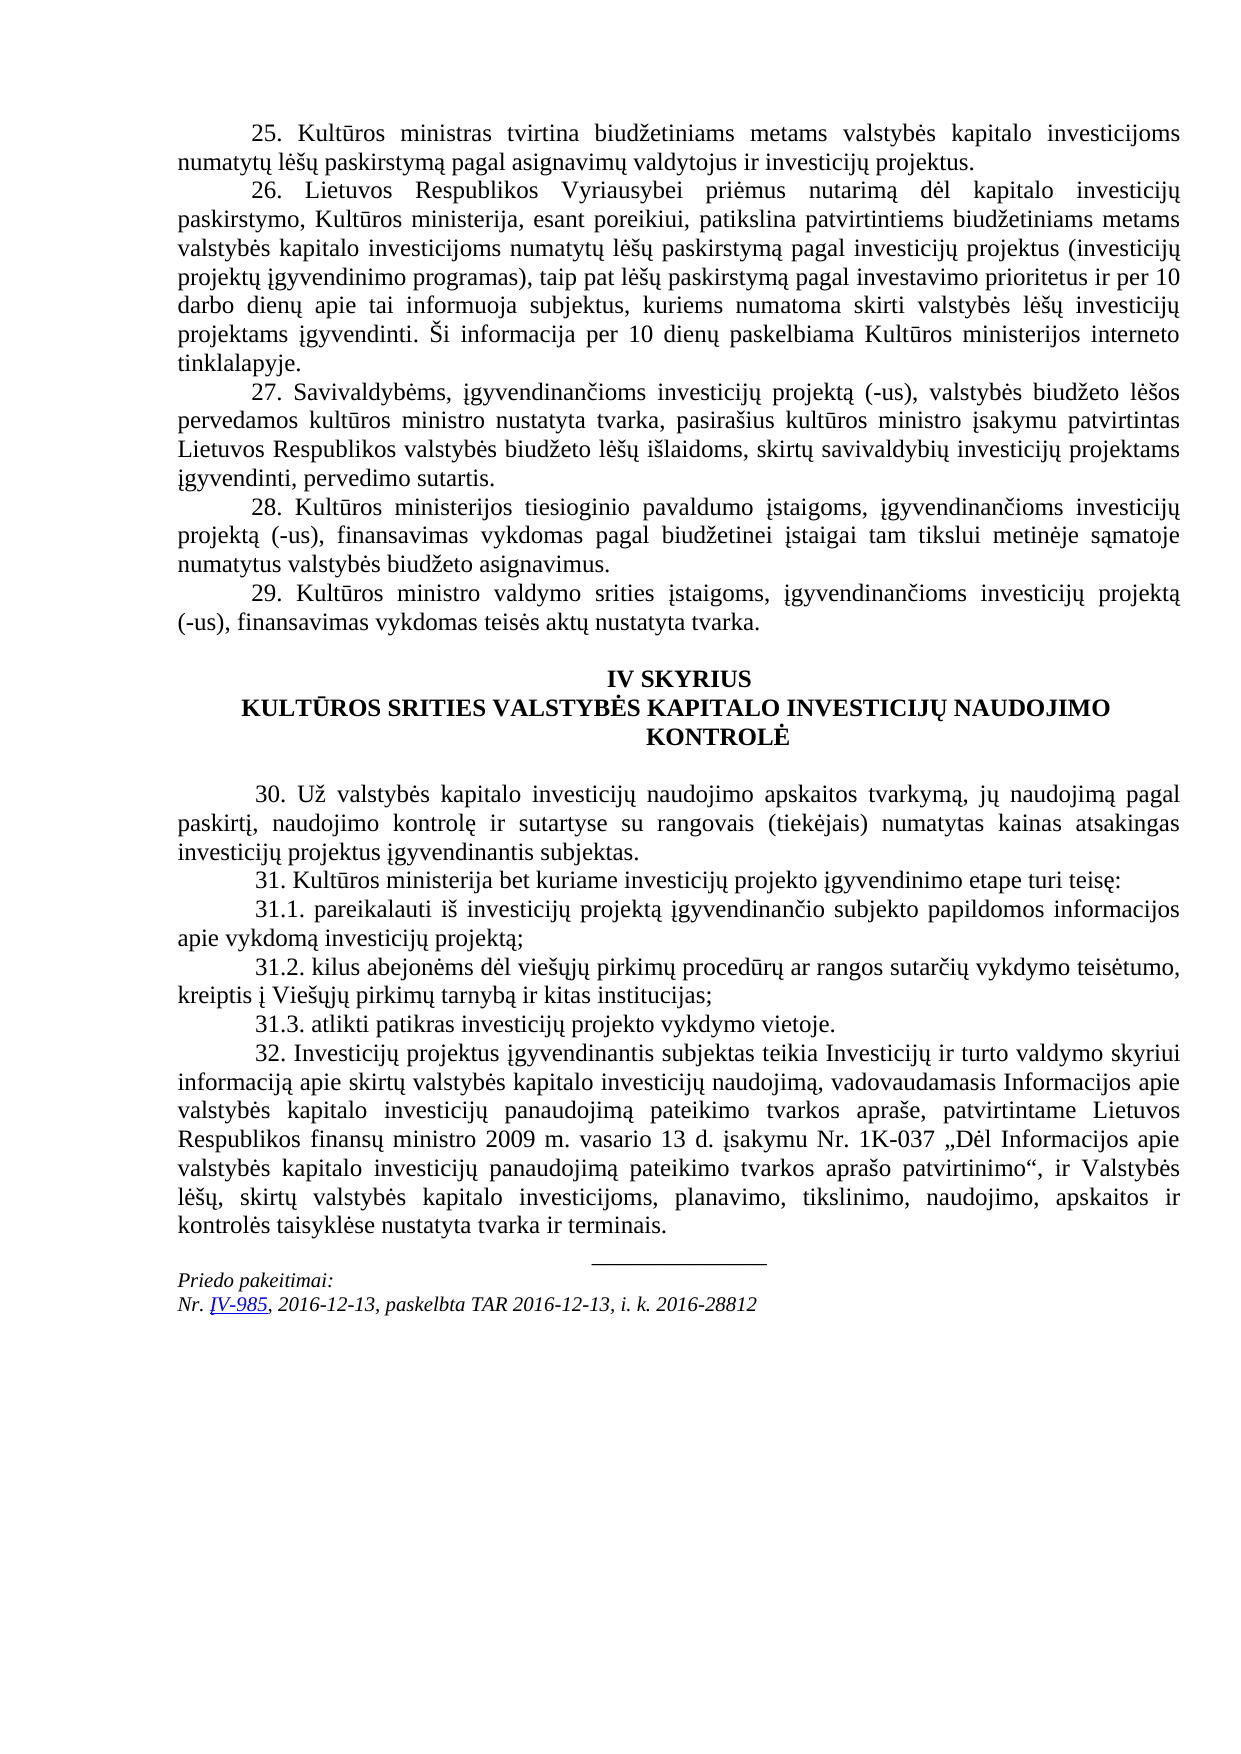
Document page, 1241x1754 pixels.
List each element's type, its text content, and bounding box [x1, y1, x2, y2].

text 26. Lietuvos Respublikos Vyriausybei priėmus nutarimą dėl kapitalo investicijų paskirstymo, Kultūros ministerija, esant poreikiui, patikslina patvirtintiems biudžetiniams metams valstybės kapitalo investicijoms numatytų lėšų paskirstymą pagal investicijų projektus (investicijų projektų įgyvendinimo programas), taip pat lėšų paskirstymą pagal investavimo prioritetus ir per 10 darbo dienų apie tai informuoja subjektus, kuriems numatoma skirti valstybės lėšų investicijų projektams įgyvendinti. Ši informacija per 10 dienų paskelbiama Kultūros ministerijos interneto tinklalapyje. [177, 176, 1181, 377]
text IV SKYRIUS [177, 664, 1181, 693]
text Priedo pakeitimai: [177, 1268, 1181, 1292]
text KONTROLĖ [177, 722, 1181, 751]
text ______________ [177, 1239, 1181, 1268]
text 31.2. kilus abejonėms dėl viešųjų pirkimų procedūrų ar rangos sutarčių vykdymo teisėtumo, kreiptis į Viešųjų pirkimų tarnybą ir kitas institucijas; [177, 952, 1181, 1009]
text 28. Kultūros ministerijos tiesioginio pavaldumo įstaigoms, įgyvendinančioms investicijų projektą (-us), finansavimas vykdomas pagal biudžetinei įstaigai tam tikslui metinėje sąmatoje numatytus valstybės biudžeto asignavimus. [177, 492, 1181, 578]
text 25. Kultūros ministras tvirtina biudžetiniams metams valstybės kapitalo investicijoms numatytų lėšų paskirstymą pagal asignavimų valdytojus ir investicijų projektus. [177, 118, 1181, 176]
text 29. Kultūros ministro valdymo srities įstaigoms, įgyvendinančioms investicijų projektą (-us), finansavimas vykdomas teisės aktų nustatyta tvarka. [177, 578, 1181, 636]
text 31.1. pareikalauti iš investicijų projektą įgyvendinančio subjekto papildomos informacijos apie vykdomą investicijų projektą; [177, 894, 1181, 952]
text 31.3. atlikti patikras investicijų projekto vykdymo vietoje. [177, 1009, 1181, 1038]
text Nr. ĮV-985, 2016-12-13, paskelbta TAR 2016-12-13, i. k. 2016-28812 [177, 1292, 1181, 1316]
text 30. Už valstybės kapitalo investicijų naudojimo apskaitos tvarkymą, jų naudojimą pagal paskirtį, naudojimo kontrolę ir sutartyse su rangovais (tiekėjais) numatytas kainas atsakingas investicijų projektus įgyvendinantis subjektas. [177, 779, 1181, 866]
text 32. Investicijų projektus įgyvendinantis subjektas teikia Investicijų ir turto valdymo skyriui informaciją apie skirtų valstybės kapitalo investicijų naudojimą, vadovaudamasis Informacijos apie valstybės kapitalo investicijų panaudojimą pateikimo tvarkos apraše, patvirtintame Lietuvos Respublikos finansų ministro 2009 m. vasario 13 d. įsakymu Nr. 1K-037 „Dėl Informacijos apie valstybės kapitalo investicijų panaudojimą pateikimo tvarkos aprašo patvirtinimo“, ir Valstybės lėšų, skirtų valstybės kapitalo investicijoms, planavimo, tikslinimo, naudojimo, apskaitos ir kontrolės taisyklėse nustatyta tvarka ir terminais. [177, 1038, 1181, 1239]
text 27. Savivaldybėms, įgyvendinančioms investicijų projektą (-us), valstybės biudžeto lėšos pervedamos kultūros ministro nustatyta tvarka, pasirašius kultūros ministro įsakymu patvirtintas Lietuvos Respublikos valstybės biudžeto lėšų išlaidoms, skirtų savivaldybių investicijų projektams įgyvendinti, pervedimo sutartis. [177, 377, 1181, 492]
text 31. Kultūros ministerija bet kuriame investicijų projekto įgyvendinimo etape turi teisę: [177, 866, 1181, 894]
text KULTŪROS SRITIES VALSTYBĖS KAPITALO INVESTICIJŲ NAUDOJIMO [177, 693, 1181, 722]
